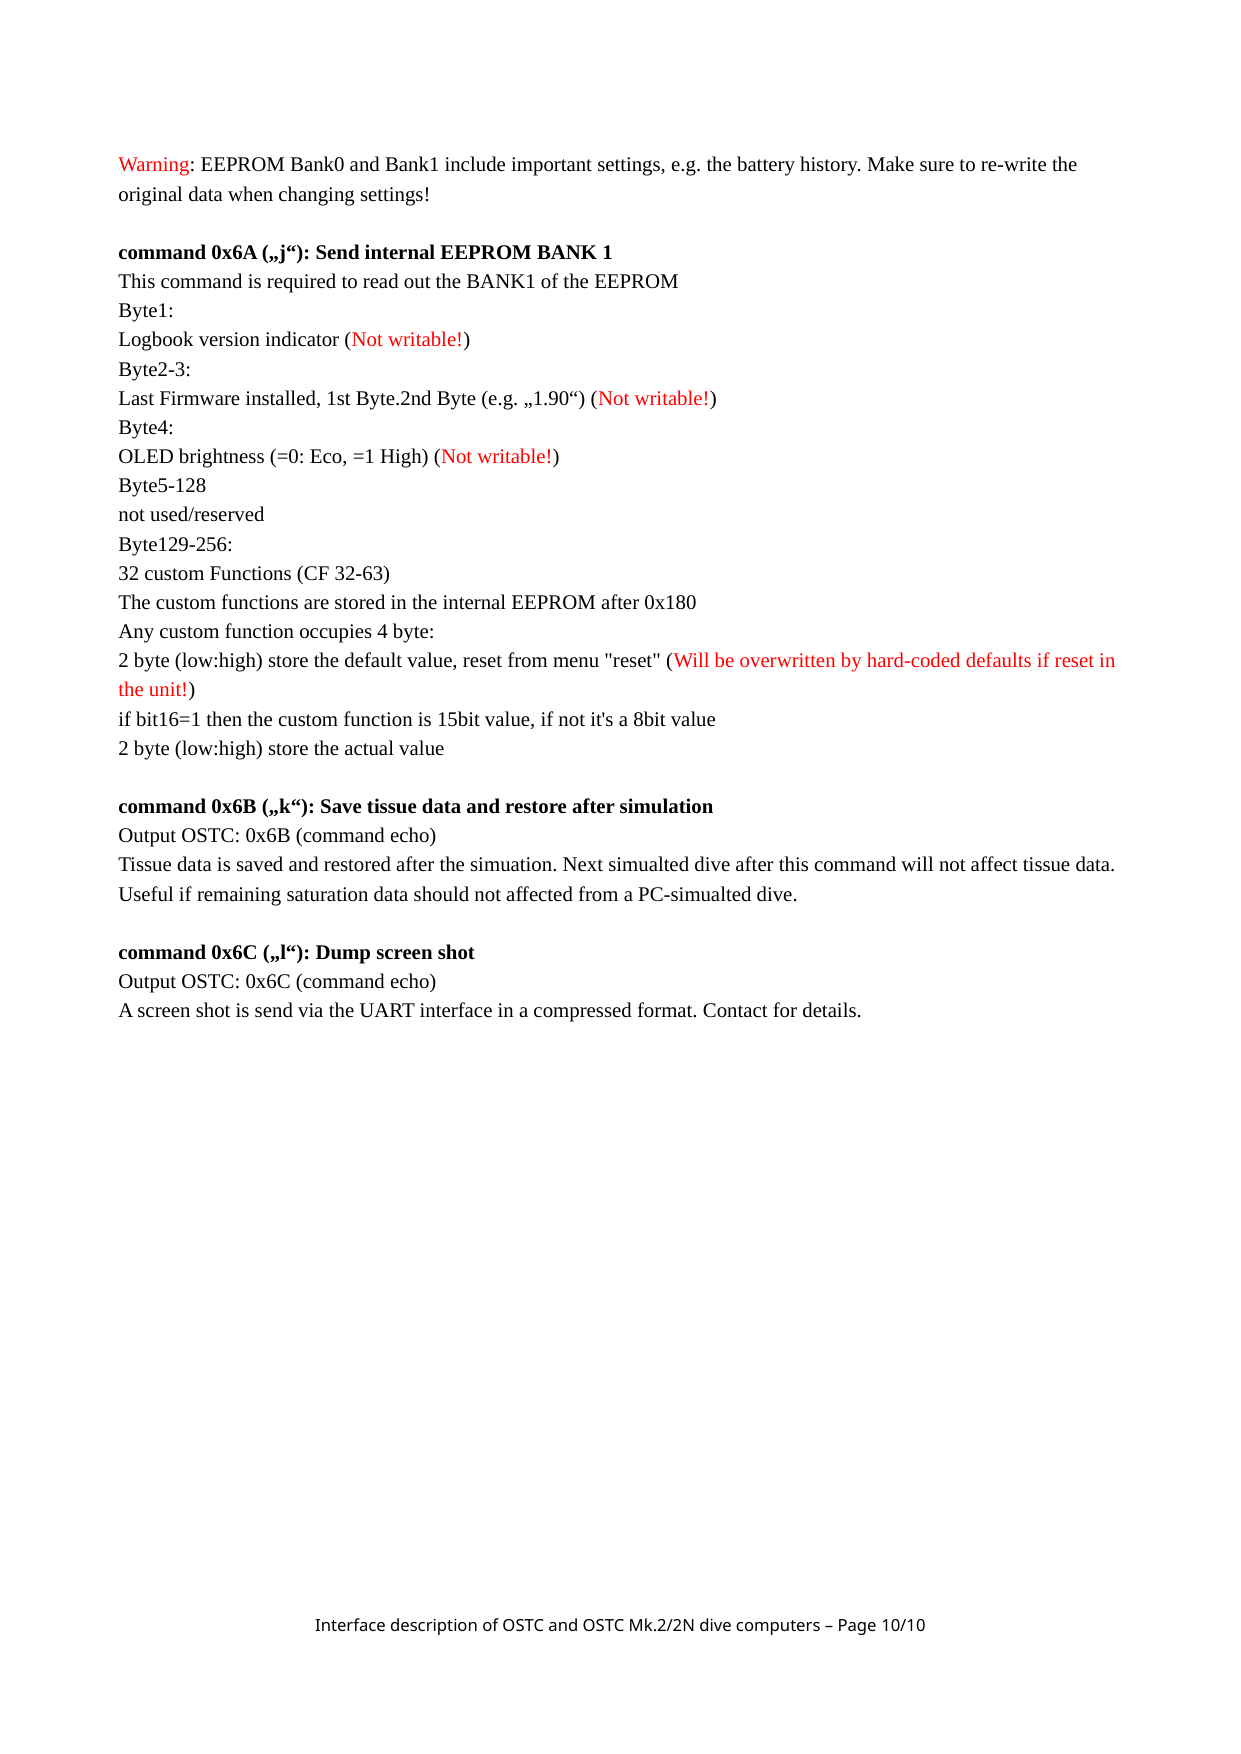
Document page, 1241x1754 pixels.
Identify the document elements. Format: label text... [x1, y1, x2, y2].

text This command is required to read out the BANK1 of the EEPROM [118, 264, 1122, 293]
text Tissue data is saved and restored after the simuation. Next simualted dive after this command will not affect tissue data. Useful if remaining saturation data should not affected from a PC-simualted dive. [118, 847, 1122, 906]
text Output OSTC: 0x6B (command echo) [118, 818, 1122, 847]
text not used/reserved [118, 497, 1122, 526]
text Byte5-128 [118, 468, 1122, 497]
text 2 byte (low:high) store the default value, reset from menu "reset" (Will be overwritten by hard-coded defaults if reset in the unit!) [118, 643, 1122, 701]
text OLED brightness (=0: Eco, =1 High) (Not writable!) [118, 439, 1122, 468]
text Warning: EEPROM Bank0 and Bank1 include important settings, e.g. the battery history. Make sure to re-write the original data when changing settings! [118, 147, 1122, 206]
text command 0x6C („l“): Dump screen shot [118, 935, 1122, 964]
text command 0x6B („k“): Save tissue data and restore after simulation [118, 789, 1122, 818]
text 2 byte (low:high) store the actual value [118, 731, 1122, 760]
text The custom functions are stored in the internal EEPROM after 0x180 [118, 585, 1122, 614]
text Byte2-3: [118, 351, 1122, 381]
text Logbook version indicator (Not writable!) [118, 322, 1122, 351]
text Byte129-256: [118, 526, 1122, 556]
text A screen shot is send via the UART interface in a compressed format. Contact for details. [118, 993, 1122, 1022]
text command 0x6A („j“): Send internal EEPROM BANK 1 [118, 235, 1122, 264]
text Any custom function occupies 4 byte: [118, 614, 1122, 643]
text Byte4: [118, 410, 1122, 439]
text Byte1: [118, 293, 1122, 322]
text Last Firmware installed, 1st Byte.2nd Byte (e.g. „1.90“) (Not writable!) [118, 381, 1122, 410]
text 32 custom Functions (CF 32-63) [118, 556, 1122, 585]
text Output OSTC: 0x6C (command echo) [118, 964, 1122, 993]
text if bit16=1 then the custom function is 15bit value, if not it's a 8bit value [118, 701, 1122, 731]
